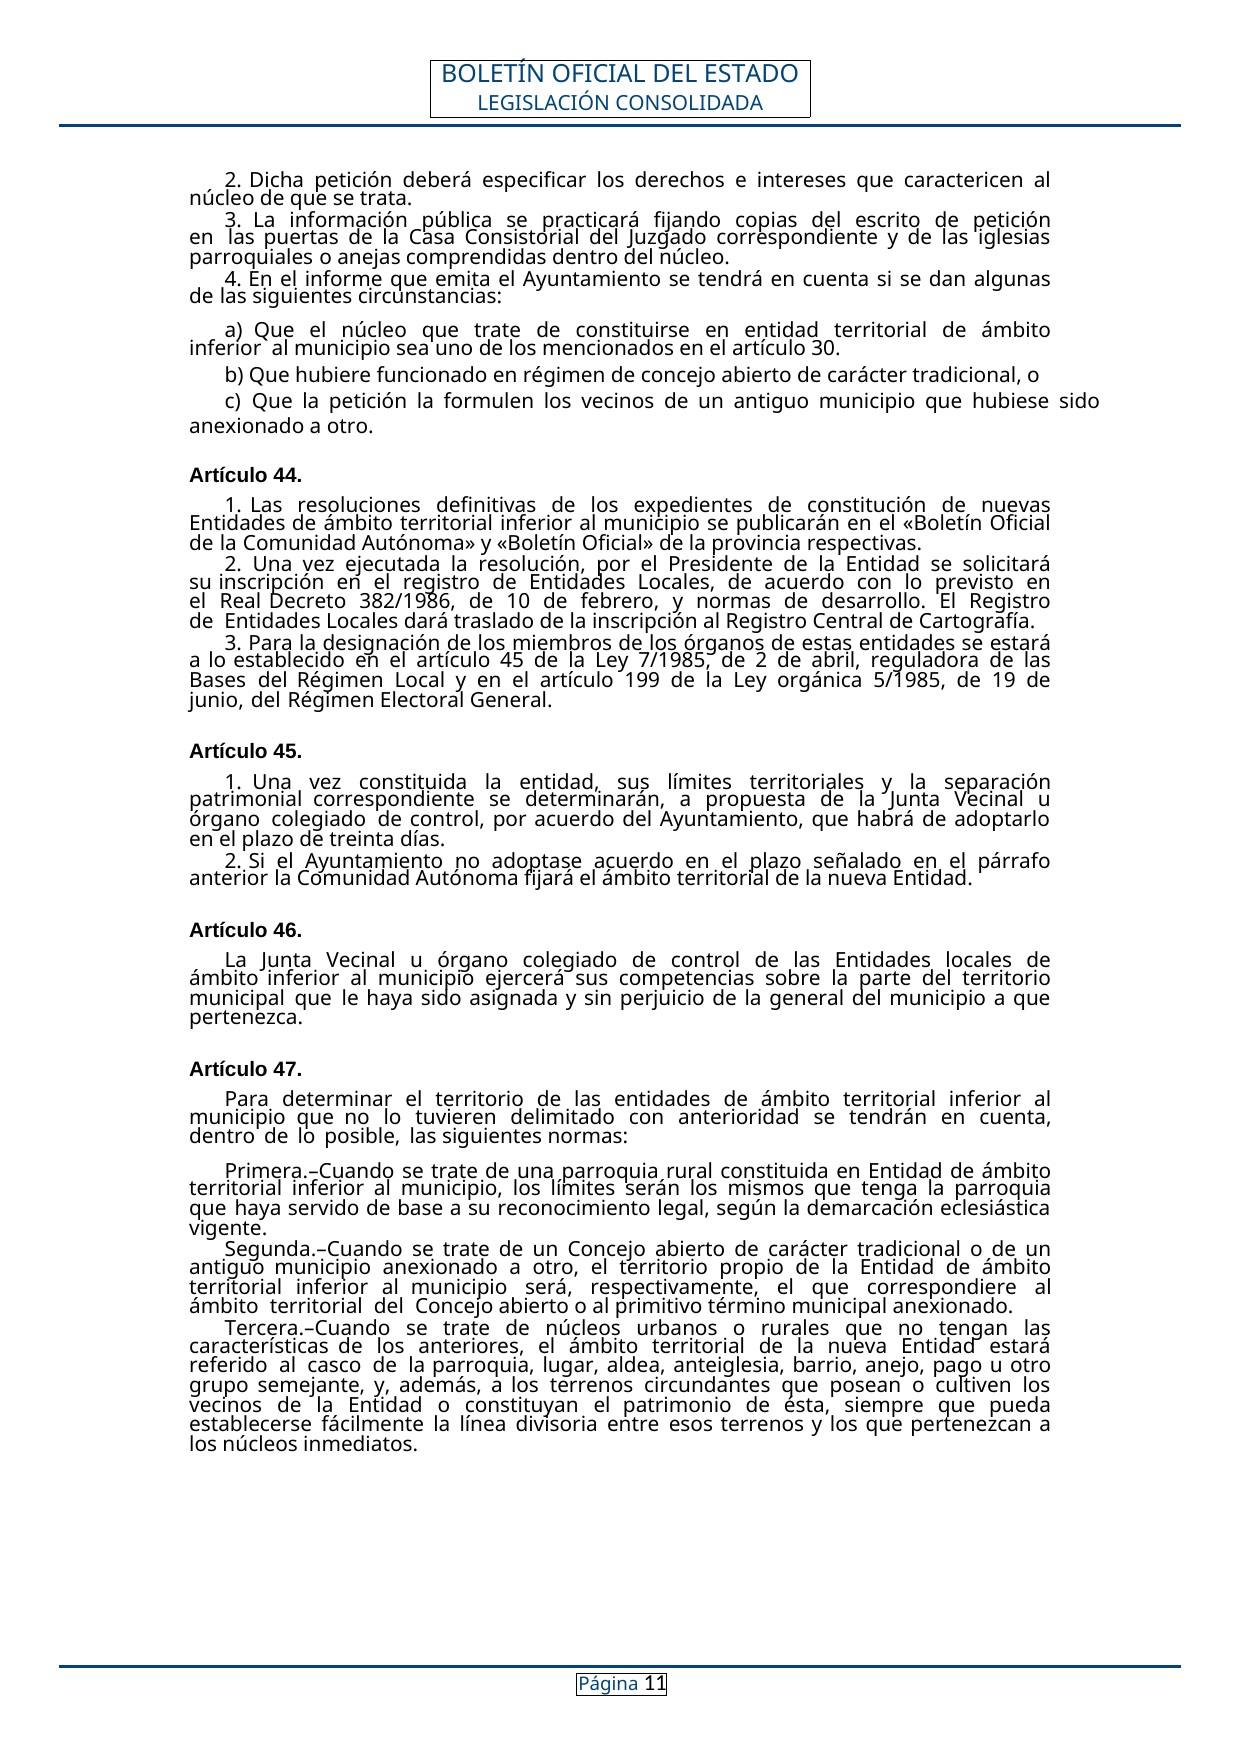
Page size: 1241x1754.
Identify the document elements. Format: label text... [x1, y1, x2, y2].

text Para determinar el territorio de las entidades de ámbito territorial inferior al municipio que no lo tuvieren delimitado con anterioridad se tendrán en cuenta, dentro de lo posible, las siguientes normas: [189, 1091, 1051, 1150]
text Primera.–Cuando se trate de una parroquia rural constituida en Entidad de ámbito territorial inferior al municipio, los límites serán los mismos que tenga la parroquia que haya servido de base a su reconocimiento legal, según la demarcación eclesiástica vigente. [189, 1163, 1051, 1241]
text Tercera.–Cuando se trate de núcleos urbanos o rurales que no tengan las características de los anteriores, el ámbito territorial de la nueva Entidad estará referido al casco de la parroquia, lugar, aldea, anteiglesia, barrio, anejo, pago u otro grupo semejante, y, además, a los terrenos circundantes que posean o cultiven los vecinos de la Entidad o constituyan el patrimonio de ésta, siempre que pueda establecerse fácilmente la línea divisoria entre esos terrenos y los que pertenezcan a los núcleos inmediatos. [189, 1320, 1051, 1458]
subtitle Artículo 44. [189, 462, 1194, 486]
list Las resoluciones definitivas de los expedientes de constitución de nuevas Entidades de ámbito territorial inferior al municipio se publicarán en el «Boletín Oficial de la Comunidad Autónoma» y «Boletín Oficial» de la provincia respectivas. [189, 497, 1051, 556]
list Dicha petición deberá especificar los derechos e intereses que caractericen al núcleo de que se trata. [189, 172, 1051, 212]
list En el informe que emita el Ayuntamiento se tendrá en cuenta si se dan algunas de las siguientes circunstancias: [189, 271, 1051, 310]
list Una vez ejecutada la resolución, por el Presidente de la Entidad se solicitará su inscripción en el registro de Entidades Locales, de acuerdo con lo previsto en el Real Decreto 382/1986, de 10 de febrero, y normas de desarrollo. El Registro de Entidades Locales dará traslado de la inscripción al Registro Central de Cartografía. [189, 556, 1051, 635]
text Segunda.–Cuando se trate de un Concejo abierto de carácter tradicional o de un antiguo municipio anexionado a otro, el territorio propio de la Entidad de ámbito territorial inferior al municipio será, respectivamente, el que correspondiere al ámbito territorial del Concejo abierto o al primitivo término municipal anexionado. [189, 1241, 1051, 1320]
list Que la petición la formulen los vecinos de un antiguo municipio que hubiese sido [224, 388, 1194, 413]
text La Junta Vecinal u órgano colegiado de control de las Entidades locales de ámbito inferior al municipio ejercerá sus competencias sobre la parte del territorio municipal que le haya sido asignada y sin perjuicio de la general del municipio a que pertenezca. [189, 952, 1051, 1031]
list La información pública se practicará fijando copias del escrito de petición en las puertas de la Casa Consistorial del Juzgado correspondiente y de las iglesias parroquiales o anejas comprendidas dentro del núcleo. [189, 212, 1051, 271]
text anexionado a otro. [189, 413, 1194, 438]
list Que el núcleo que trate de constituirse en entidad territorial de ámbito inferior al municipio sea uno de los mencionados en el artículo 30. [189, 322, 1051, 362]
list Que hubiere funcionado en régimen de concejo abierto de carácter tradicional, o [224, 362, 1194, 388]
list Si el Ayuntamiento no adoptase acuerdo en el plazo señalado en el párrafo anterior la Comunidad Autónoma fijará el ámbito territorial de la nueva Entidad. [189, 852, 1051, 892]
list Para la designación de los miembros de los órganos de estas entidades se estará a lo establecido en el artículo 45 de la Ley 7/1985, de 2 de abril, reguladora de las Bases del Régimen Local y en el artículo 199 de la Ley orgánica 5/1985, de 19 de junio, del Régimen Electoral General. [189, 635, 1051, 713]
subtitle Artículo 46. [189, 917, 1194, 941]
list Una vez constituida la entidad, sus límites territoriales y la separación patrimonial correspondiente se determinarán, a propuesta de la Junta Vecinal u órgano colegiado de control, por acuerdo del Ayuntamiento, que habrá de adoptarlo en el plazo de treinta días. [189, 774, 1051, 852]
subtitle Artículo 45. [189, 739, 1194, 763]
subtitle Artículo 47. [189, 1056, 1194, 1080]
